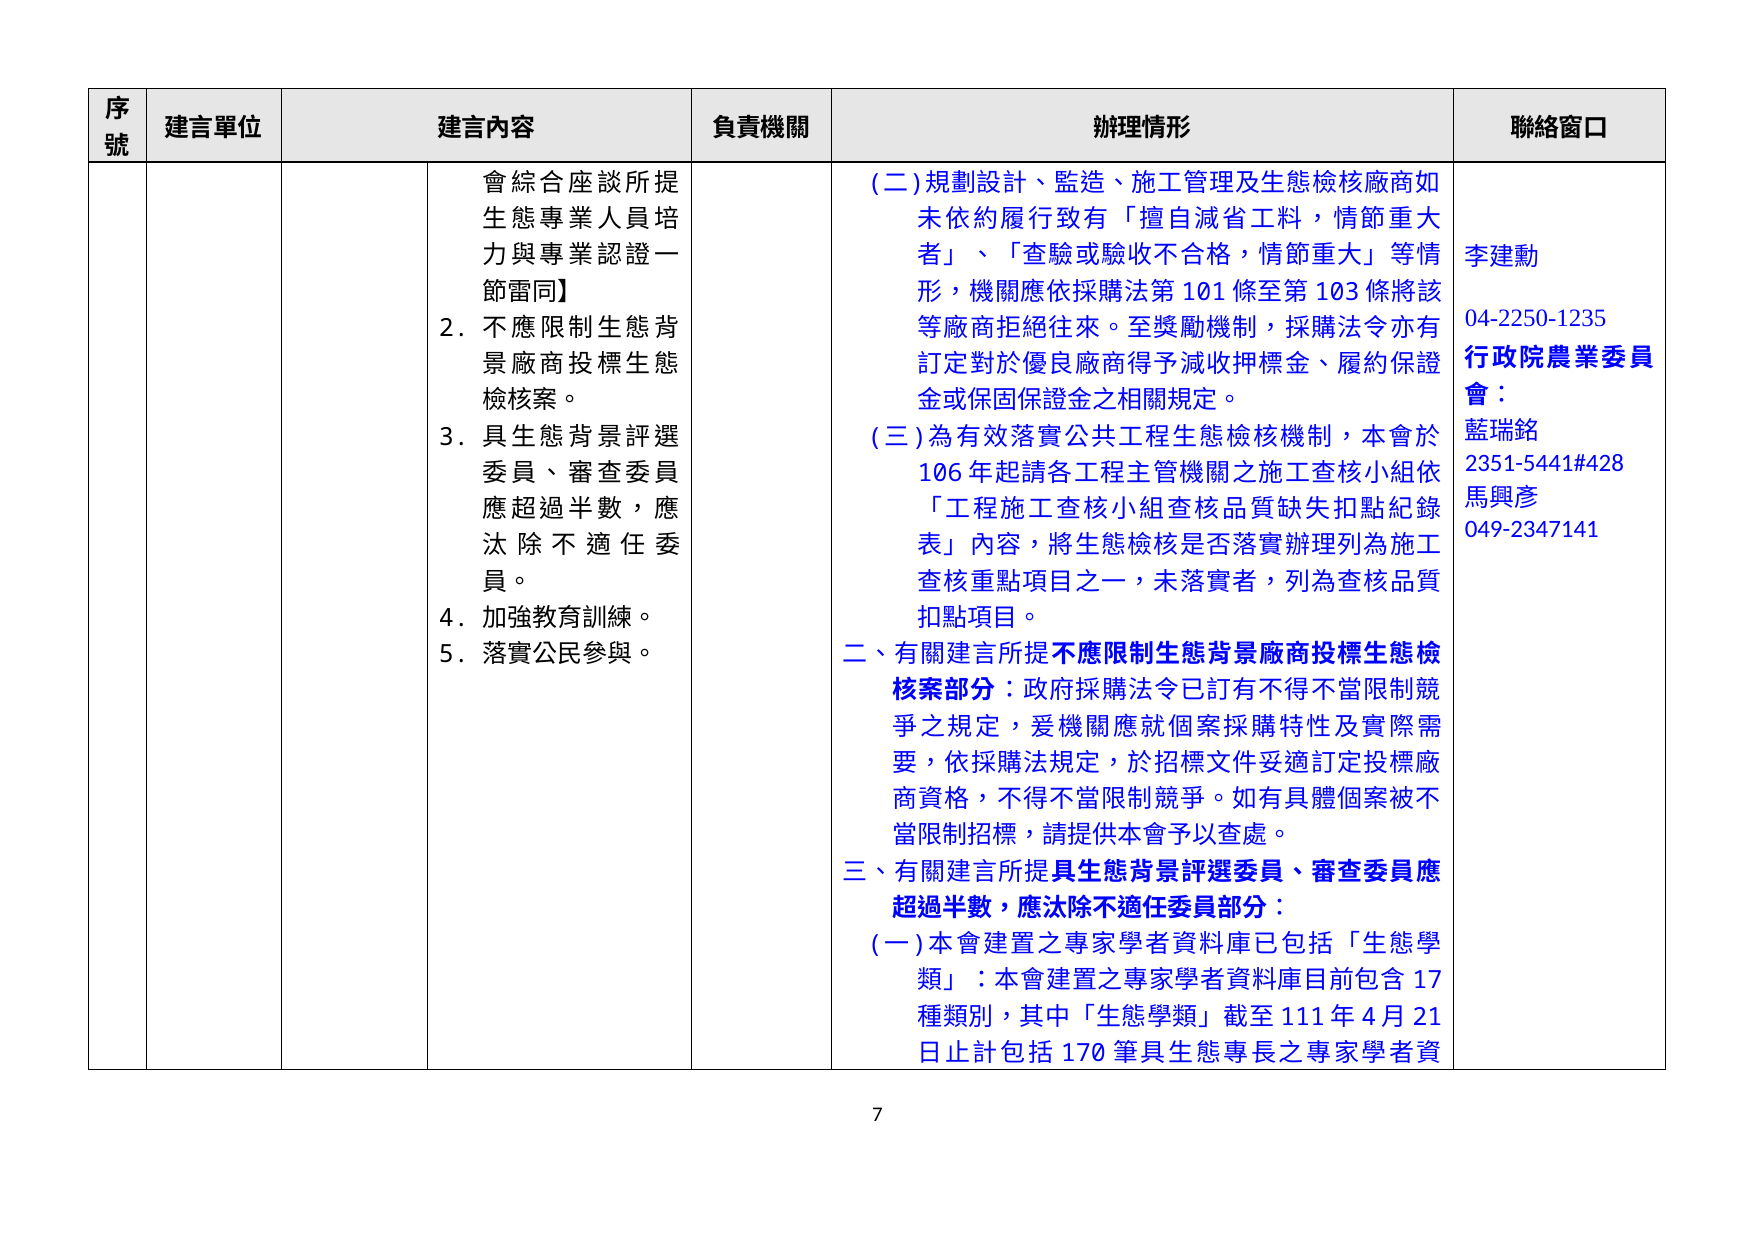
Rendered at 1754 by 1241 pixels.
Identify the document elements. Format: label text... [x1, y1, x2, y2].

table_cell 李建勳 04-2250-1235 行政院農業委員會： 藍瑞銘 2351-5441#428 馬興彥 049-2347141 [1454, 163, 1665, 1069]
table_header 序號 [89, 89, 146, 161]
table_cell [282, 163, 427, 1069]
table_cell [692, 163, 831, 1069]
table_cell (二)規劃設計、監造、施工管理及生態檢核廠商如未依約履行致有「擅自減省工料，情節重大者」、「查驗或驗收不合格，情節重大」等情形，機關應依採購法第101條至第103條將該等廠商拒絕往來。至獎勵機制，採購法令亦有訂定對於優良廠商得予減收押標金、履約保證金或保固保證金之相關規定。 (三)為有效落實公共工程生態檢核機制，本會於106年起請各工程主管機關之施工查核小組依「工程施工查核小組查核品質缺失扣點紀錄表」內容，將生態檢核是否落實辦理列為施工查核重點項目之一，未落實者，列為查核品質扣點項目。 二、有關建言所提不應限制生態背景廠商投標生態檢核案部分：政府採購法令已訂有不得不當限制競爭之規定，爰機關應就個案採購特性及實際需要，依採購法規定，於招標文件妥適訂定投標廠商資格，不得不當限制競爭。如有具體個案被不當限制招標，請提供本會予以查處。 三、有關建言所提具生態背景評選委員、審查委員應超過半數，應汰除不適任委員部分： (一)本會建置之專家學者資料庫已包括「生態學類」：本會建置之專家學者資料庫目前包含17種類別，其中「生態學類」截至111年4月21日止計包括170筆具生態專長之專家學者資 [832, 163, 1453, 1069]
table_header 辦理情形 [832, 89, 1453, 161]
table_cell 會綜合座談所提生態專業人員培力與專業認證一節雷同】 不應限制生態背景廠商投標生態檢核案。 具生態背景評選委員、審查委員應超過半數，應汰除不適任委員。 加強教育訓練。 落實公民參與。 [428, 163, 691, 1069]
table_cell [89, 163, 146, 1069]
table_header 建言內容 [282, 89, 691, 161]
table_header 負責機關 [692, 89, 831, 161]
table_header 建言單位 [147, 89, 281, 161]
table_cell [147, 163, 281, 1069]
table_header 聯絡窗口 [1454, 89, 1665, 161]
